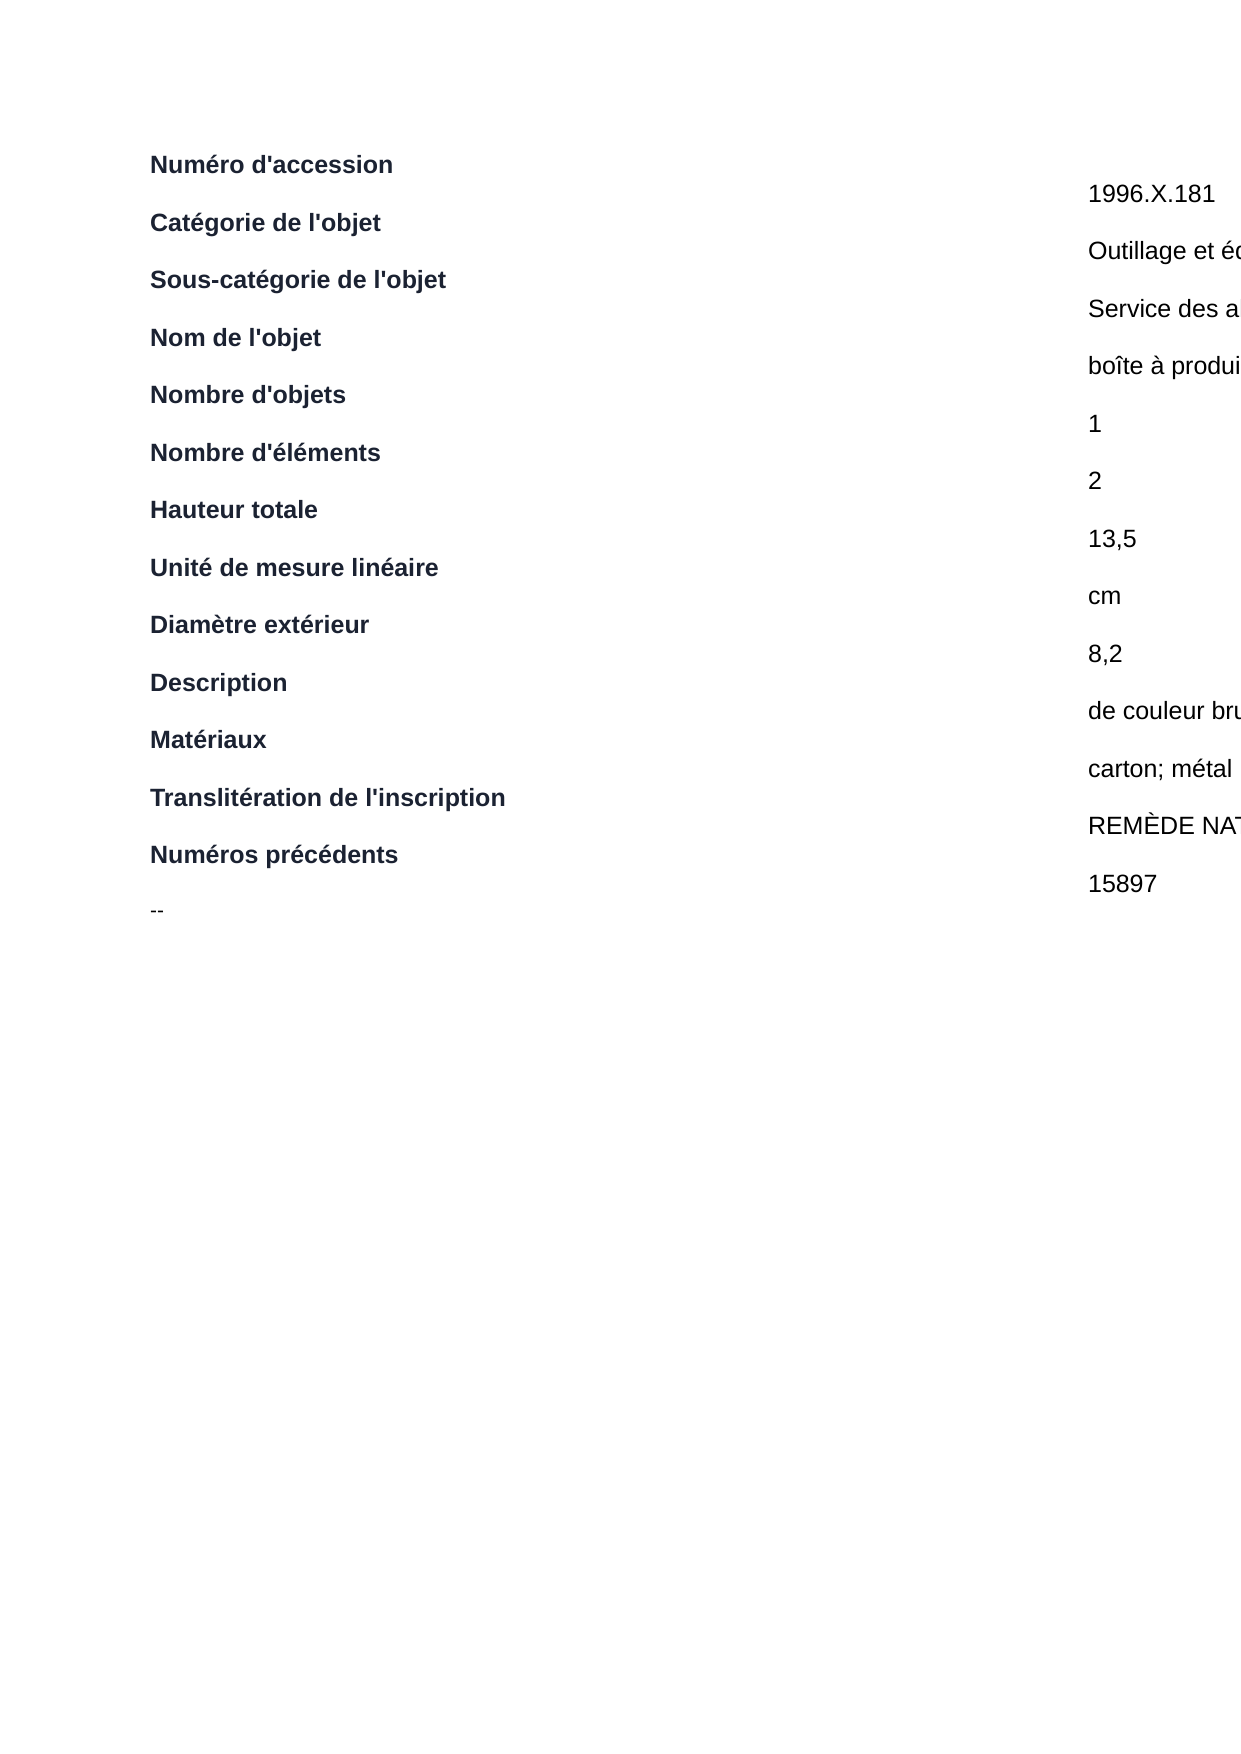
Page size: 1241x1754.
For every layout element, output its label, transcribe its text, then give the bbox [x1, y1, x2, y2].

text Diamètre extérieur [150, 610, 1090, 639]
text Nom de l'objet [150, 322, 1090, 351]
text Unité de mesure linéaire [150, 552, 1090, 581]
text Numéro d'accession [150, 150, 1090, 179]
text 13,5 [1088, 524, 1240, 552]
text carton; métal [1088, 754, 1240, 782]
text Description [150, 667, 1090, 696]
text 1996.X.181 [1088, 179, 1240, 207]
text boîte à produit pharmaceutique [1088, 351, 1240, 380]
text 8,2 [1088, 639, 1240, 667]
text -- [150, 897, 1090, 921]
text Nombre d'objets [150, 380, 1090, 409]
text de couleur brun pâle. De forme cylindrique. Couvercle insérable au sommet. Inscriptions Herbes à l'intérieur [1088, 696, 1240, 725]
text Hauteur totale [150, 495, 1090, 524]
text Outillage et équipement pour le traitement de matières premières [1088, 236, 1240, 265]
text Service des aliments [1088, 294, 1240, 322]
text 15897 [1088, 869, 1240, 897]
text Sous-catégorie de l'objet [150, 265, 1090, 294]
text Nombre d'éléments [150, 437, 1090, 466]
text cm [1088, 581, 1240, 610]
text 1 [1088, 409, 1240, 437]
text Translitération de l'inscription [150, 782, 1090, 811]
text Matériaux [150, 725, 1090, 754]
text 2 [1088, 466, 1240, 495]
text Catégorie de l'objet [150, 207, 1090, 236]
text Numéros précédents [150, 840, 1090, 869]
text REMÈDE NATUREL No9 DE L'ABBÉ WARRÉ [1088, 811, 1240, 840]
